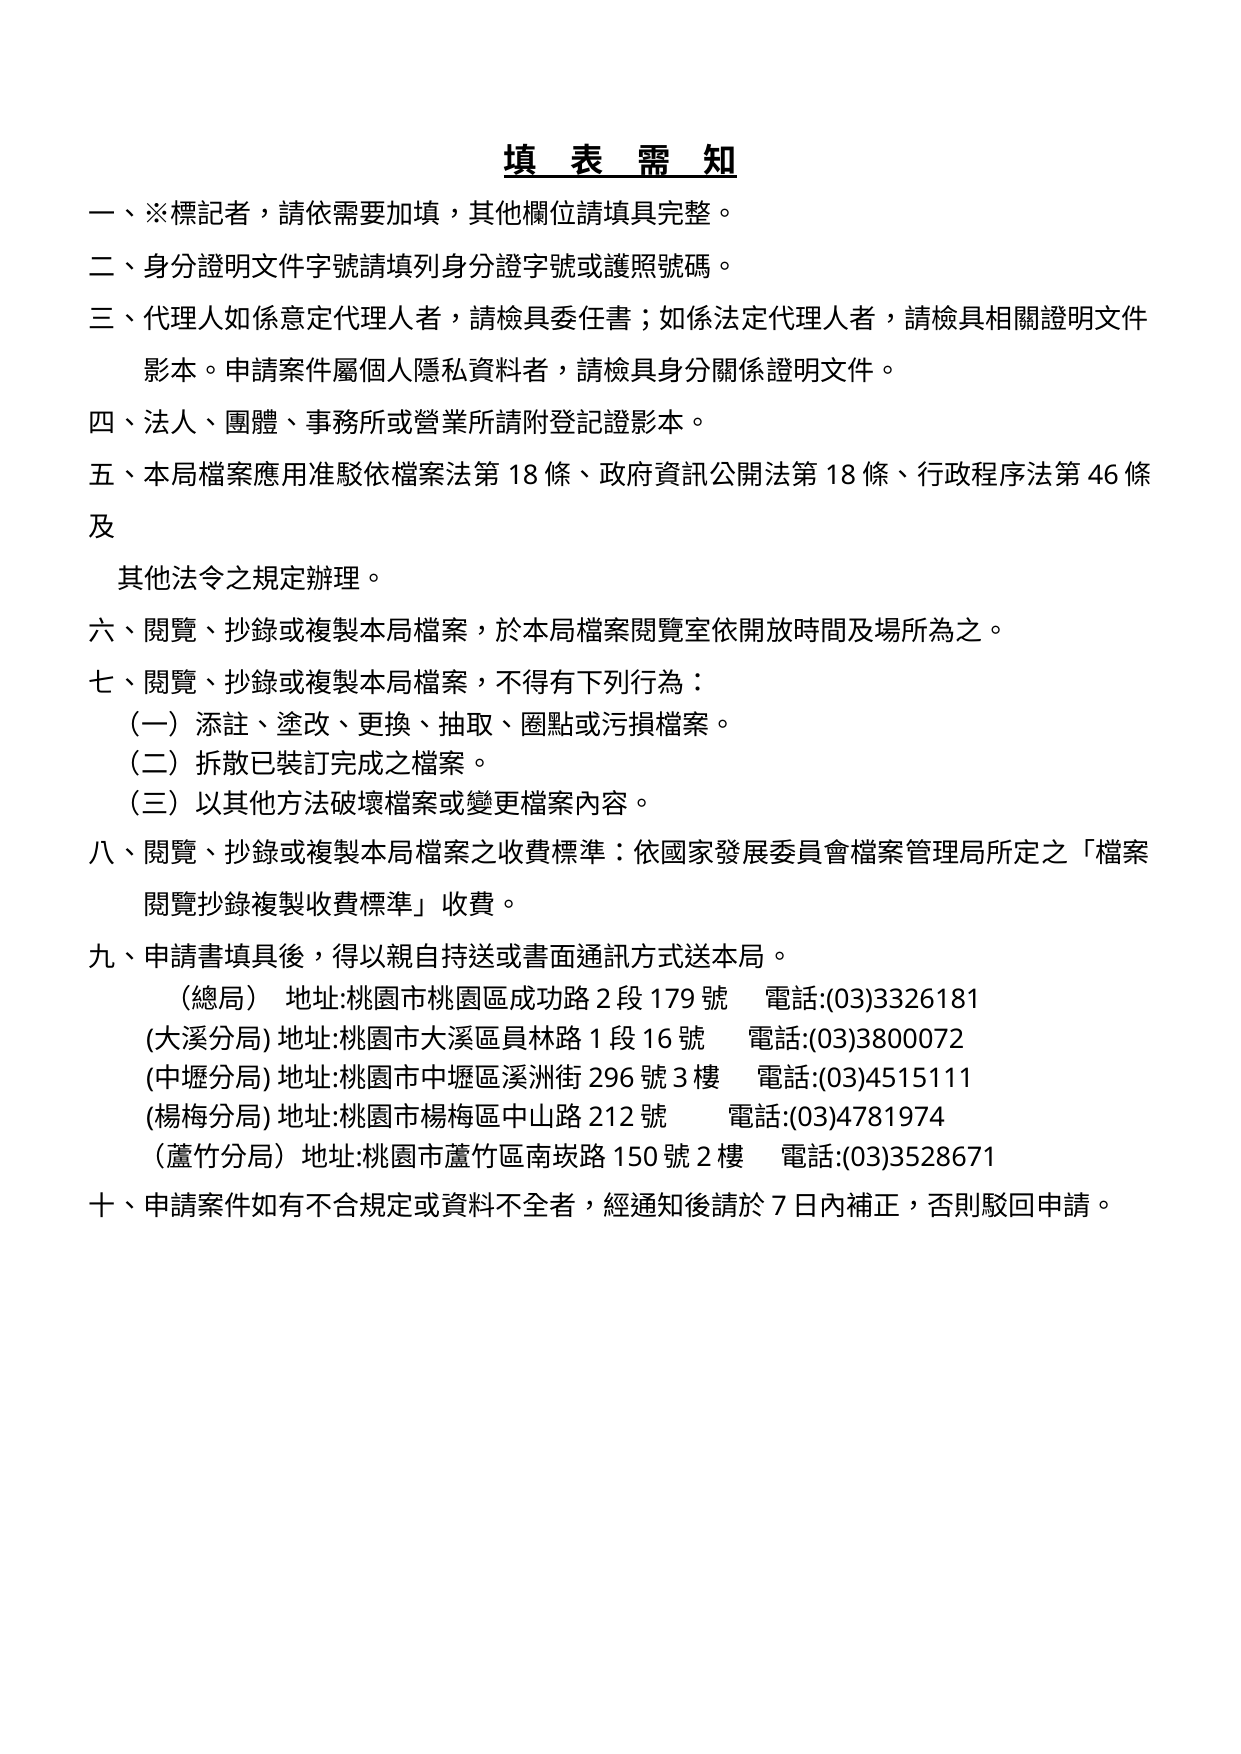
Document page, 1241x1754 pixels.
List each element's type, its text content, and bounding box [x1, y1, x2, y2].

text (楊梅分局) 地址:桃園市楊梅區中山路212號 電話:(03)4781974 [139, 1095, 1152, 1135]
text （一）添註、塗改、更換、抽取、圈點或污損檔案。 [114, 703, 1152, 742]
text (中壢分局) 地址:桃園市中壢區溪洲街296號3樓 電話:(03)4515111 [139, 1056, 1152, 1095]
text （二）拆散已裝訂完成之檔案。 [114, 742, 1152, 782]
text 五、本局檔案應用准駁依檔案法第18條、政府資訊公開法第18條、行政程序法第46條及 [89, 443, 1152, 547]
text 十、申請案件如有不合規定或資料不全者，經通知後請於7日內補正，否則駁回申請。 [89, 1174, 1152, 1226]
text （總局） 地址:桃園市桃園區成功路2段179號 電話:(03)3326181 [89, 977, 1152, 1017]
text 七、閱覽、抄錄或複製本局檔案，不得有下列行為： [89, 651, 1152, 703]
text （三）以其他方法破壞檔案或變更檔案內容。 [114, 782, 1152, 821]
text 三、代理人如係意定代理人者，請檢具委任書；如係法定代理人者，請檢具相關證明文件影本。申請案件屬個人隱私資料者，請檢具身分關係證明文件。 [89, 286, 1152, 391]
text 填 表 需 知 [89, 134, 1152, 182]
text 六、閱覽、抄錄或複製本局檔案，於本局檔案閱覽室依開放時間及場所為之。 [89, 599, 1152, 651]
text （蘆竹分局）地址:桃園市蘆竹區南崁路150號2樓 電話:(03)3528671 [139, 1135, 1152, 1174]
text 其他法令之規定辦理。 [89, 547, 1152, 599]
text (大溪分局) 地址:桃園市大溪區員林路1段16號 電話:(03)3800072 [139, 1017, 1152, 1056]
text 二、身分證明文件字號請填列身分證字號或護照號碼。 [89, 234, 1152, 286]
text 八、閱覽、抄錄或複製本局檔案之收費標準：依國家發展委員會檔案管理局所定之「檔案閱覽抄錄複製收費標準」收費。 [89, 821, 1152, 925]
text 一、※標記者，請依需要加填，其他欄位請填具完整。 [89, 182, 1152, 234]
text 九、申請書填具後，得以親自持送或書面通訊方式送本局。 [89, 925, 1152, 977]
text 四、法人、團體、事務所或營業所請附登記證影本。 [89, 391, 1152, 443]
